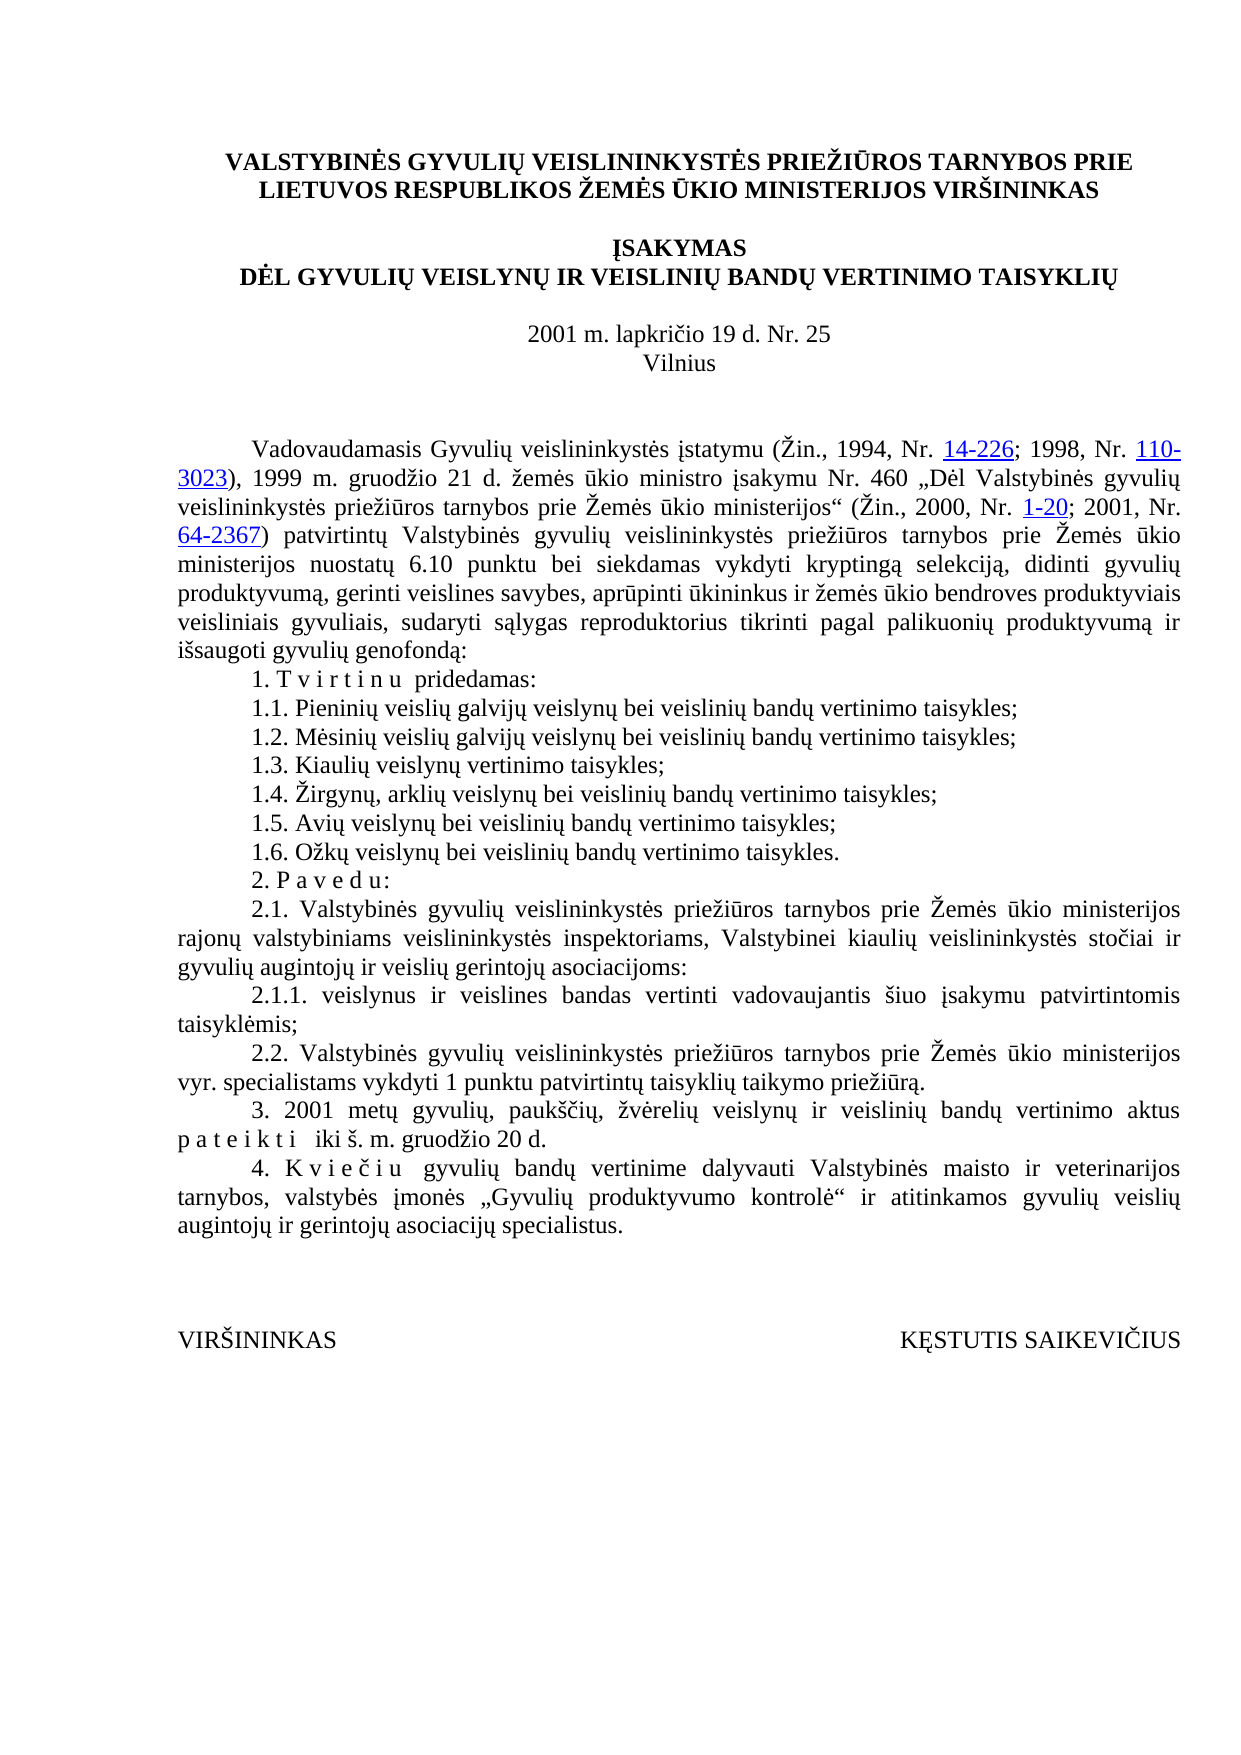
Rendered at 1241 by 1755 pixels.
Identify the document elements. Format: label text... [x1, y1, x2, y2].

text 1.4. Žirgynų, arklių veislynų bei veislinių bandų vertinimo taisykles; [177, 779, 1181, 808]
text 1.1. Pieninių veislių galvijų veislynų bei veislinių bandų vertinimo taisykles; [177, 693, 1181, 722]
text Vadovaudamasis Gyvulių veislininkystės įstatymu (Žin., 1994, Nr. 14-226; 1998, Nr. 110-3023), 1999 m. gruodžio 21 d. žemės ūkio ministro įsakymu Nr. 460 „Dėl Valstybinės gyvulių veislininkystės priežiūros tarnybos prie Žemės ūkio ministerijos“ (Žin., 2000, Nr. 1-20; 2001, Nr. 64-2367) patvirtintų Valstybinės gyvulių veislininkystės priežiūros tarnybos prie Žemės ūkio ministerijos nuostatų 6.10 punktu bei siekdamas vykdyti kryptingą selekciją, didinti gyvulių produktyvumą, gerinti veislines savybes, aprūpinti ūkininkus ir žemės ūkio bendroves produktyviais veisliniais gyvuliais, sudaryti sąlygas reproduktorius tikrinti pagal palikuonių produktyvumą ir išsaugoti gyvulių genofondą: [177, 434, 1181, 664]
text 2. Pavedu: [177, 866, 1181, 894]
text 3. 2001 metų gyvulių, paukščių, žvėrelių veislynų ir veislinių bandų vertinimo aktus pateikti iki š. m. gruodžio 20 d. [177, 1096, 1181, 1153]
text 2.1.1. veislynus ir veislines bandas vertinti vadovaujantis šiuo įsakymu patvirtintomis taisyklėmis; [177, 981, 1181, 1038]
text 1.2. Mėsinių veislių galvijų veislynų bei veislinių bandų vertinimo taisykles; [177, 722, 1181, 751]
text VIRŠININKAS KĘSTUTIS SAIKEVIČIUS [177, 1326, 1181, 1354]
text 4. Kviečiu gyvulių bandų vertinime dalyvauti Valstybinės maisto ir veterinarijos tarnybos, valstybės įmonės „Gyvulių produktyvumo kontrolė“ ir atitinkamos gyvulių veislių augintojų ir gerintojų asociacijų specialistus. [177, 1153, 1181, 1239]
text 1. Tvirtinu pridedamas: [177, 664, 1181, 693]
text ĮSAKYMAS [177, 233, 1181, 262]
text VALSTYBINĖS GYVULIŲ VEISLININKYSTĖS PRIEŽIŪROS TARNYBOS PRIE LIETUVOS RESPUBLIKOS ŽEMĖS ŪKIO MINISTERIJOS VIRŠININKAS [177, 147, 1181, 204]
text DĖL GYVULIŲ VEISLYNŲ IR VEISLINIŲ BANDŲ VERTINIMO TAISYKLIŲ [177, 262, 1181, 291]
text 1.5. Avių veislynų bei veislinių bandų vertinimo taisykles; [177, 808, 1181, 837]
text 2.1. Valstybinės gyvulių veislininkystės priežiūros tarnybos prie Žemės ūkio ministerijos rajonų valstybiniams veislininkystės inspektoriams, Valstybinei kiaulių veislininkystės stočiai ir gyvulių augintojų ir veislių gerintojų asociacijoms: [177, 894, 1181, 981]
text 2001 m. lapkričio 19 d. Nr. 25 [177, 319, 1181, 348]
text 1.6. Ožkų veislynų bei veislinių bandų vertinimo taisykles. [177, 837, 1181, 866]
text 1.3. Kiaulių veislynų vertinimo taisykles; [177, 751, 1181, 779]
text Vilnius [177, 348, 1181, 377]
text 2.2. Valstybinės gyvulių veislininkystės priežiūros tarnybos prie Žemės ūkio ministerijos vyr. specialistams vykdyti 1 punktu patvirtintų taisyklių taikymo priežiūrą. [177, 1038, 1181, 1096]
